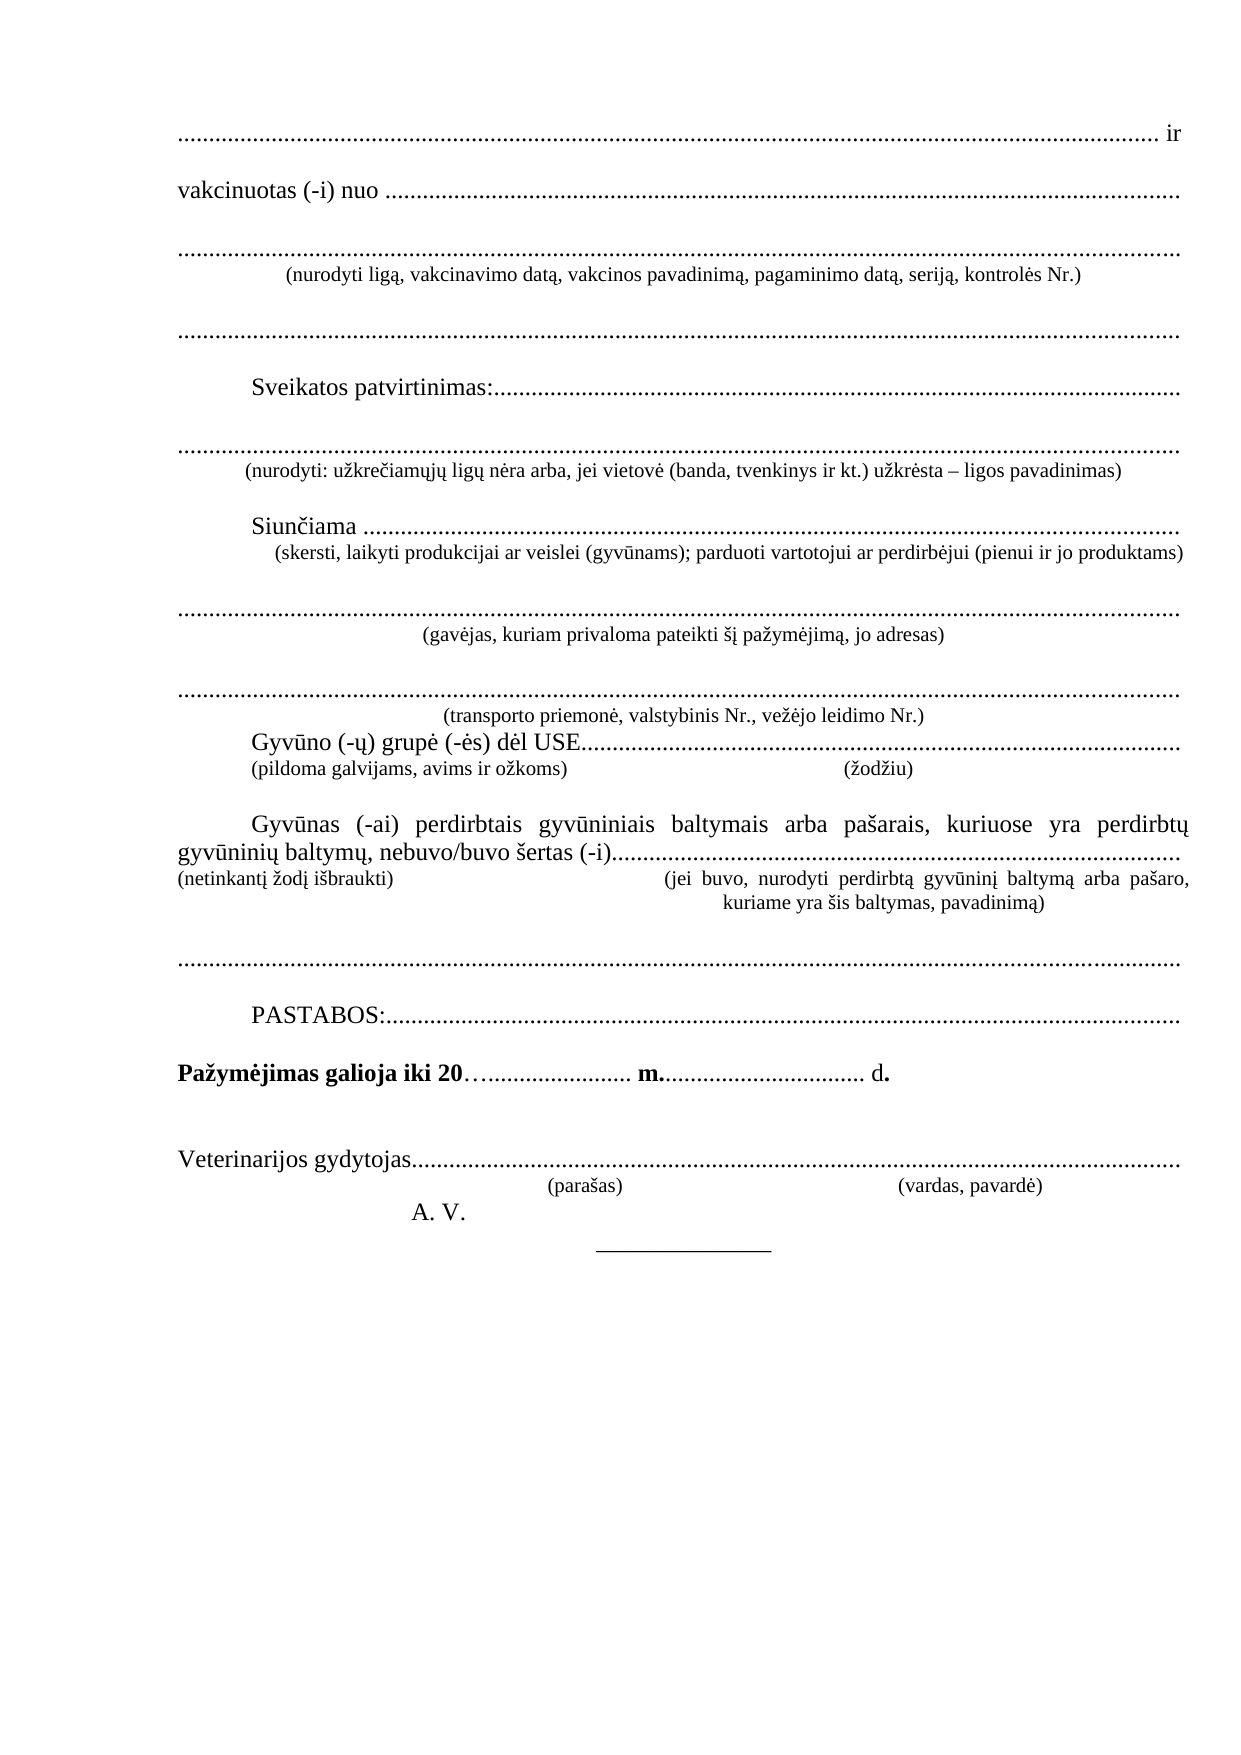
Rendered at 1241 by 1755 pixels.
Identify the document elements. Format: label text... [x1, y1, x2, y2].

text Siunčiama [177, 511, 1190, 540]
text ir [177, 118, 1190, 147]
text (pildoma galvijams, avims ir ožkoms) (žodžiu) [177, 756, 1190, 780]
text (nurodyti: užkrečiamųjų ligų nėra arba, jei vietovė (banda, tvenkinys ir kt.) užkrėsta – ligos pavadinimas) [177, 458, 1190, 482]
text Pažymėjimas galioja iki 20…....................... m................................. d. [177, 1058, 1190, 1087]
text ______________ [177, 1226, 1190, 1255]
text ... [177, 233, 1190, 262]
text Sveikatos patvirtinimas: [177, 372, 1190, 401]
text Gyvūnas (-ai) perdirbtais gyvūniniais baltymais arba pašarais, kuriuose yra perdirbtų gyvūninių baltymų, nebuvo/buvo šertas (-i) [177, 809, 1190, 866]
text Gyvūno (-ų) grupė (-ės) dėl USE [177, 727, 1190, 756]
text (parašas) (vardas, pavardė) [177, 1173, 1190, 1197]
text A. V. [177, 1197, 1190, 1226]
text Veterinarijos gydytojas [177, 1144, 1190, 1173]
text .............. [177, 943, 1190, 972]
text (nurodyti ligą, vakcinavimo datą, vakcinos pavadinimą, pagaminimo datą, seriją, kontrolės Nr.) [177, 262, 1190, 286]
text PASTABOS: [177, 1001, 1190, 1029]
text (skersti, laikyti produkcijai ar veislei (gyvūnams); parduoti vartotojui ar perdirbėjui (pienui ir jo produktams) [177, 540, 1190, 564]
text (gavėjas, kuriam privaloma pateikti šį pažymėjimą, jo adresas) [177, 622, 1190, 646]
text (netinkantį žodį išbraukti) (jei buvo, nurodyti perdirbtą gyvūninį baltymą arba pašaro, kuriame yra šis baltymas, pavadinimą) [177, 866, 1190, 914]
text (transporto priemonė, valstybinis Nr., vežėjo leidimo Nr.) [177, 703, 1190, 727]
text vakcinuotas (-i) nuo [177, 176, 1190, 204]
